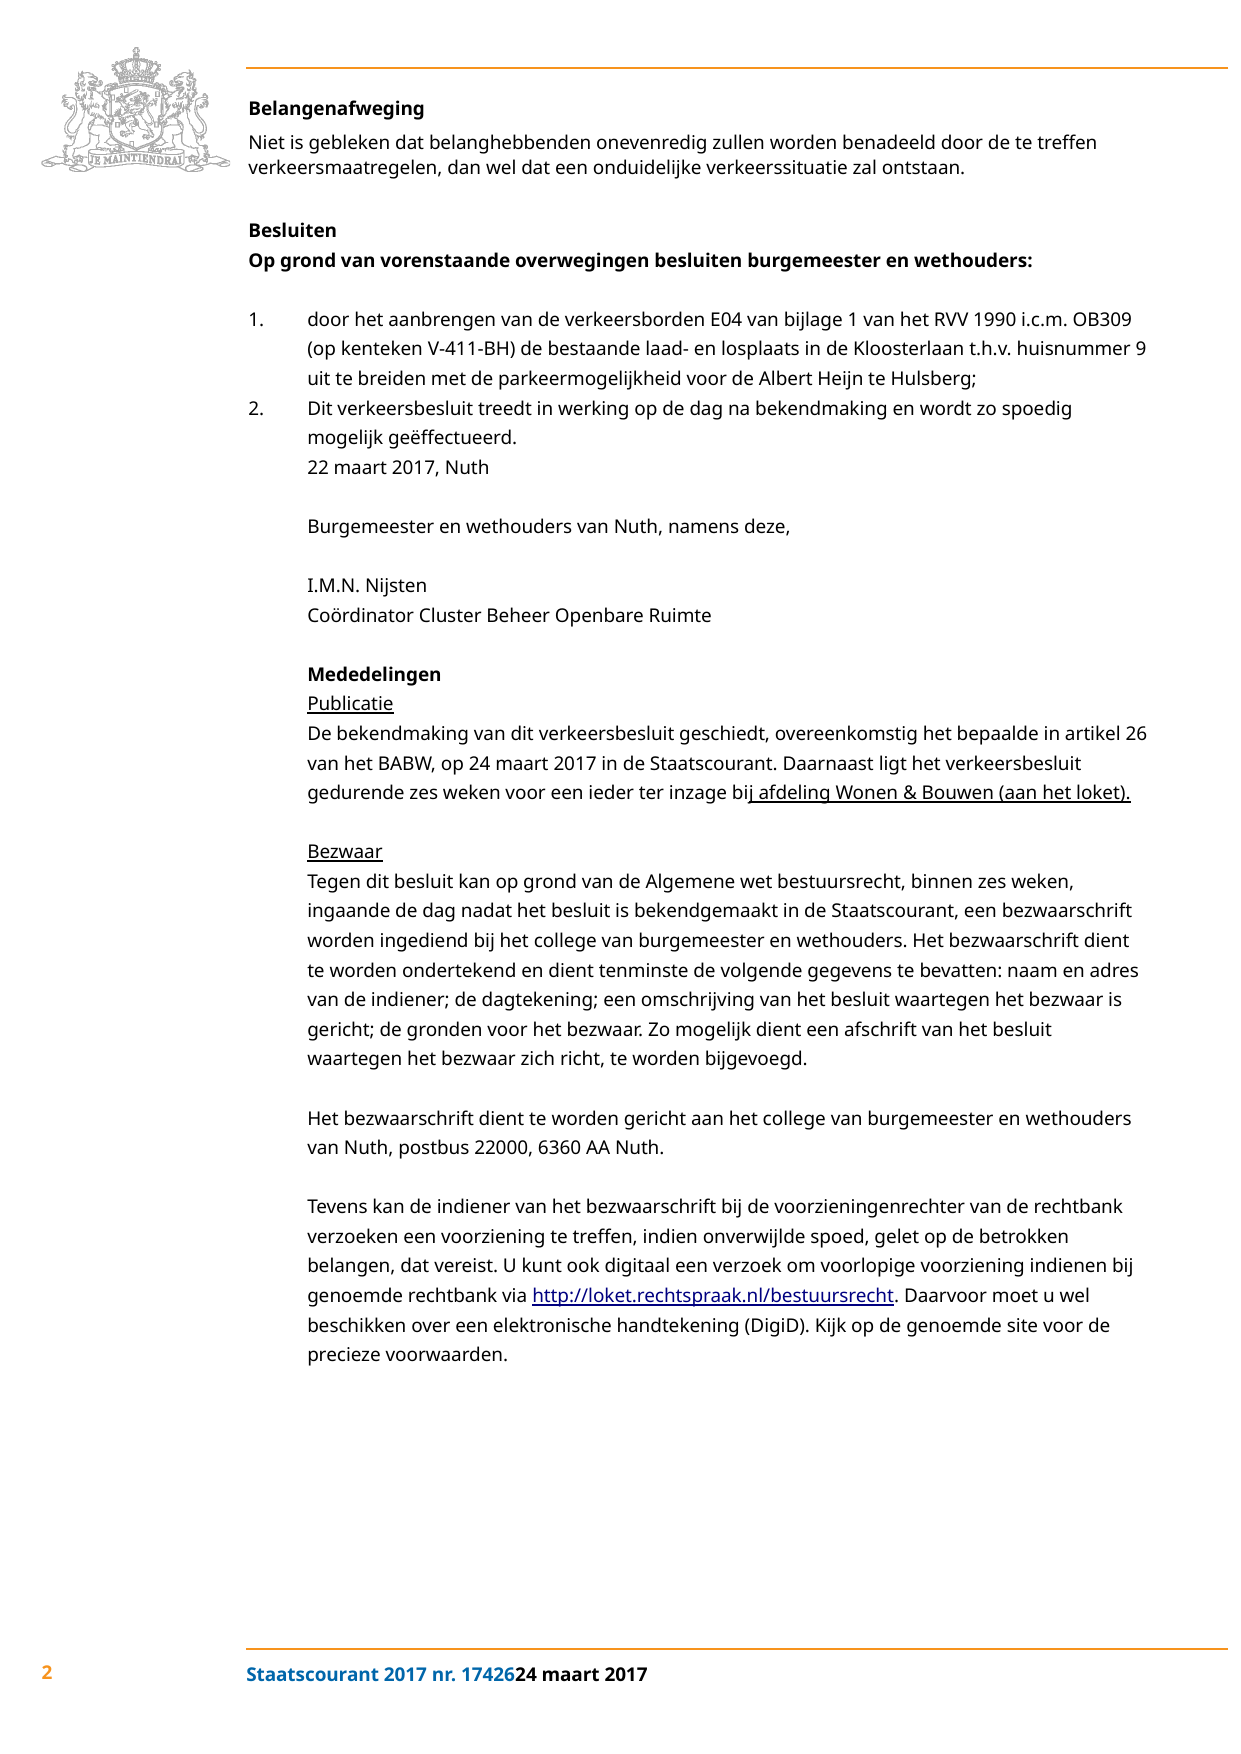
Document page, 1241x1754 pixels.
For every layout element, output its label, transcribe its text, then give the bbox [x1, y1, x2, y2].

list Publicatie [248, 691, 1152, 716]
list door het aanbrengen van de verkeersborden E04 van bijlage 1 van het RVV 1990 i.c.m. OB309 (op kenteken V-411-BH) de bestaande laad- en losplaats in de Kloosterlaan t.h.v. huisnummer 9 uit te breiden met de parkeermogelijkheid voor de Albert Heijn te Hulsberg; [248, 306, 1152, 391]
picture [41, 47, 231, 172]
text Belangenafweging [248, 95, 1152, 121]
list Bezwaar [248, 838, 1152, 864]
list Burgemeester en wethouders van Nuth, namens deze, [248, 513, 1152, 539]
list Tevens kan de indiener van het bezwaarschrift bij de voorzieningenrechter van de rechtbank verzoeken een voorziening te treffen, indien onverwijlde spoed, gelet op de betrokken belangen, dat vereist. U kunt ook digitaal een verzoek om voorlopige voorziening indienen bij genoemde rechtbank via http://loket.rechtspraak.nl/bestuursrecht. Daarvoor moet u wel beschikken over een elektronische handtekening (DigiD). Kijk op de genoemde site voor de precieze voorwaarden. [248, 1193, 1152, 1367]
list 22 maart 2017, Nuth [248, 454, 1152, 480]
list Mededelingen [248, 661, 1152, 687]
list I.M.N. Nijsten [248, 572, 1152, 598]
list De bekendmaking van dit verkeersbesluit geschiedt, overeenkomstig het bepaalde in artikel 26 van het BABW, op 24 maart 2017 in de Staatscourant. Daarnaast ligt het verkeersbesluit gedurende zes weken voor een ieder ter inzage bij afdeling Wonen & Bouwen (aan het loket). [248, 720, 1152, 805]
list Het bezwaarschrift dient te worden gericht aan het college van burgemeester en wethouders van Nuth, postbus 22000, 6360 AA Nuth. [248, 1105, 1152, 1160]
list Coördinator Cluster Beheer Openbare Ruimte [248, 602, 1152, 628]
list Tegen dit besluit kan op grond van de Algemene wet bestuursrecht, binnen zes weken, ingaande de dag nadat het besluit is bekendgemaakt in de Staatscourant, een bezwaarschrift worden ingediend bij het college van burgemeester en wethouders. Het bezwaarschrift dient te worden ondertekend en dient tenminste de volgende gegevens te bevatten: naam en adres van de indiener; de dagtekening; een omschrijving van het besluit waartegen het bezwaar is gericht; de gronden voor het bezwaar. Zo mogelijk dient een afschrift van het besluit waartegen het bezwaar zich richt, te worden bijgevoegd. [248, 868, 1152, 1071]
text Op grond van vorenstaande overwegingen besluiten burgemeester en wethouders: [248, 247, 1152, 273]
text Besluiten [248, 217, 1152, 243]
list Dit verkeersbesluit treedt in werking op de dag na bekendmaking en wordt zo spoedig mogelijk geëffectueerd. [248, 395, 1152, 450]
text Niet is gebleken dat belanghebbenden onevenredig zullen worden benadeeld door de te treffen verkeersmaatregelen, dan wel dat een onduidelijke verkeerssituatie zal ontstaan. [248, 129, 1152, 180]
